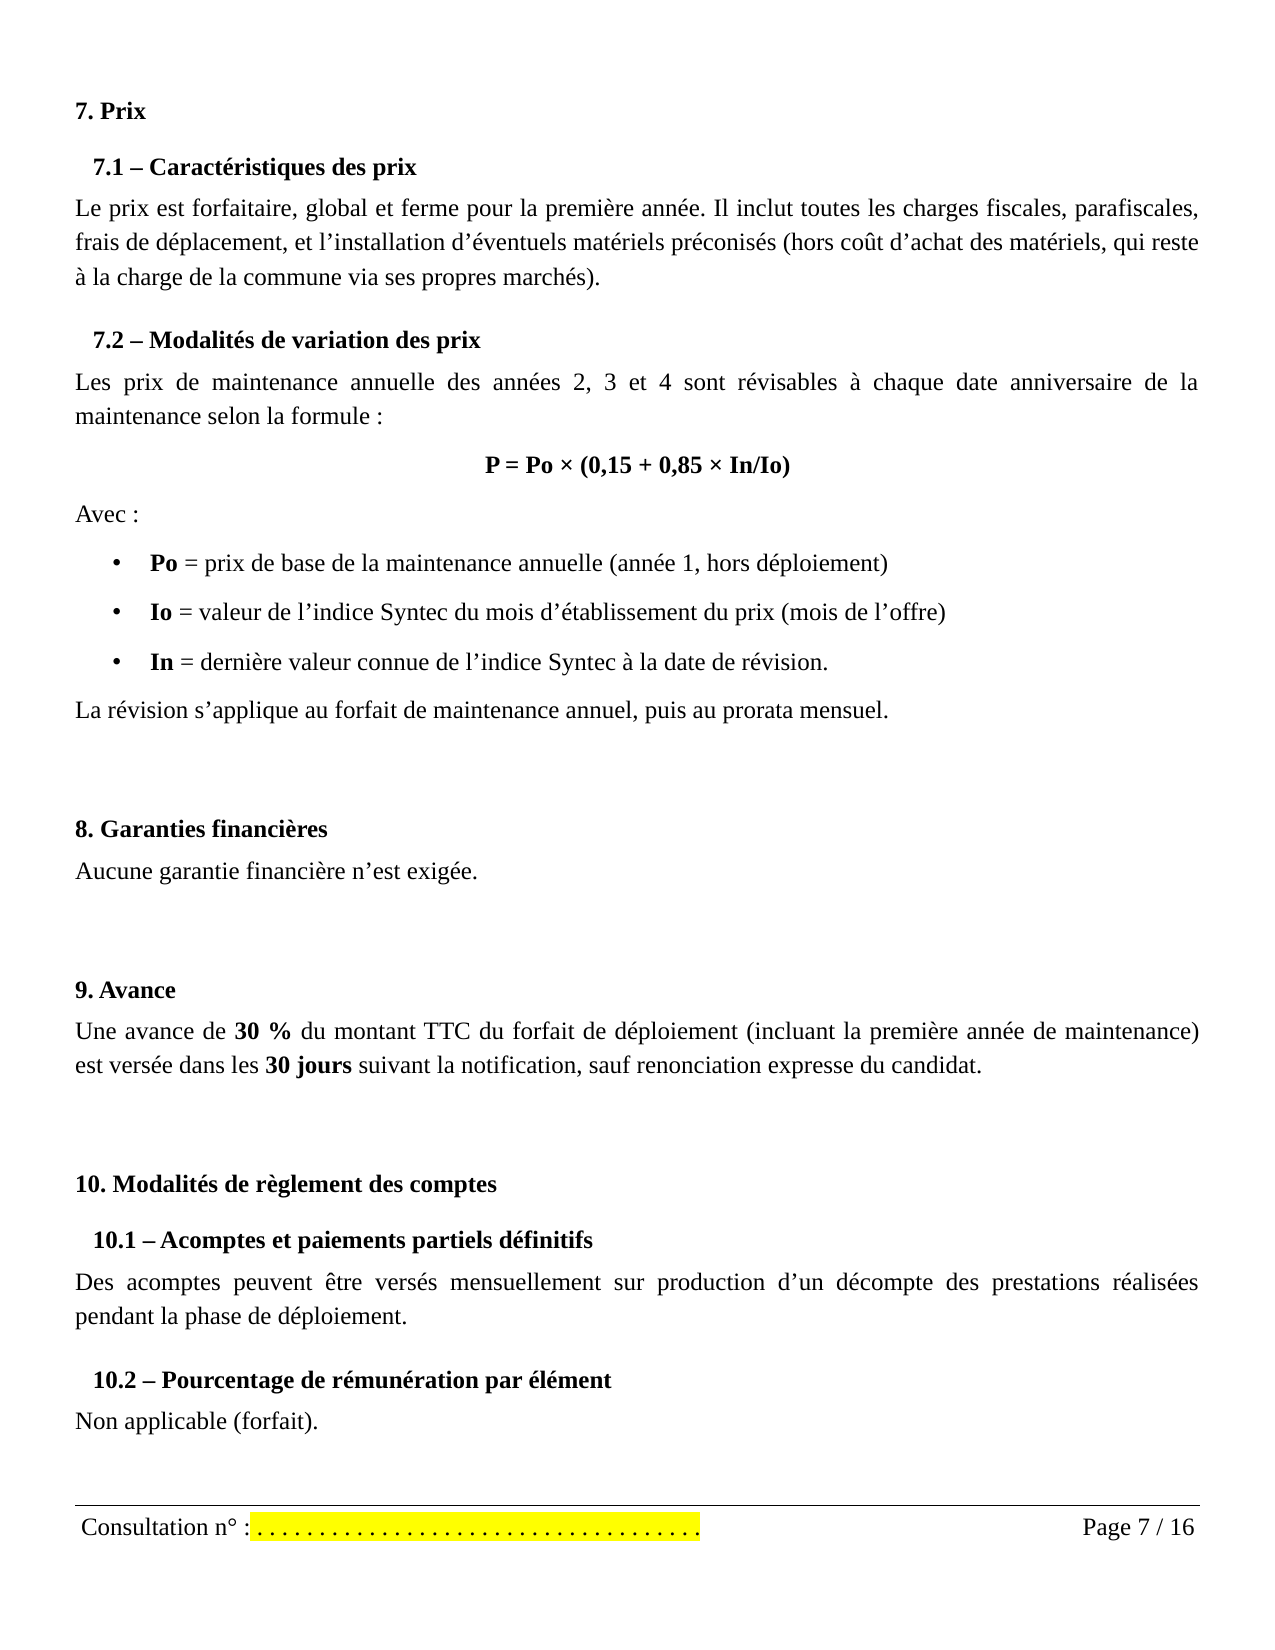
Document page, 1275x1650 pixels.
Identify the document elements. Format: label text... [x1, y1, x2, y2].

text Aucune garantie financière n’est exigée. [75, 856, 1200, 884]
subtitle 7.1 – Caractéristiques des prix [93, 152, 1200, 180]
subtitle 10.1 – Acomptes et paiements partiels définitifs [93, 1225, 1200, 1254]
list Po = prix de base de la maintenance annuelle (année 1, hors déploiement) [112, 548, 1200, 577]
subtitle 7. Prix [75, 96, 1200, 124]
subtitle 9. Avance [75, 975, 1200, 1003]
text Le prix est forfaitaire, global et ferme pour la première année. Il inclut toutes les charges fiscales, parafiscales, frais de déplacement, et l’installation d’éventuels matériels préconisés (hors coût d’achat des matériels, qui reste à la charge de la commune via ses propres marchés). [75, 193, 1200, 291]
text Avec : [75, 499, 1200, 528]
subtitle 8. Garanties financières [75, 814, 1200, 843]
text Une avance de 30 % du montant TTC du forfait de déploiement (incluant la première année de maintenance) est versée dans les 30 jours suivant la notification, sauf renonciation expresse du candidat. [75, 1016, 1200, 1079]
list Io = valeur de l’indice Syntec du mois d’établissement du prix (mois de l’offre) [112, 597, 1200, 626]
subtitle 7.2 – Modalités de variation des prix [93, 326, 1200, 354]
text Les prix de maintenance annuelle des années 2, 3 et 4 sont révisables à chaque date anniversaire de la maintenance selon la formule : [75, 367, 1200, 430]
subtitle 10.2 – Pourcentage de rémunération par élément [93, 1365, 1200, 1393]
subtitle 10. Modalités de règlement des comptes [75, 1169, 1200, 1198]
text La révision s’applique au forfait de maintenance annuel, puis au prorata mensuel. [75, 696, 1200, 724]
list In = dernière valeur connue de l’indice Syntec à la date de révision. [112, 647, 1200, 675]
text P = Po × (0,15 + 0,85 × In/Io) [75, 450, 1200, 479]
text Des acomptes peuvent être versés mensuellement sur production d’un décompte des prestations réalisées pendant la phase de déploiement. [75, 1267, 1200, 1330]
text Non applicable (forfait). [75, 1406, 1200, 1435]
